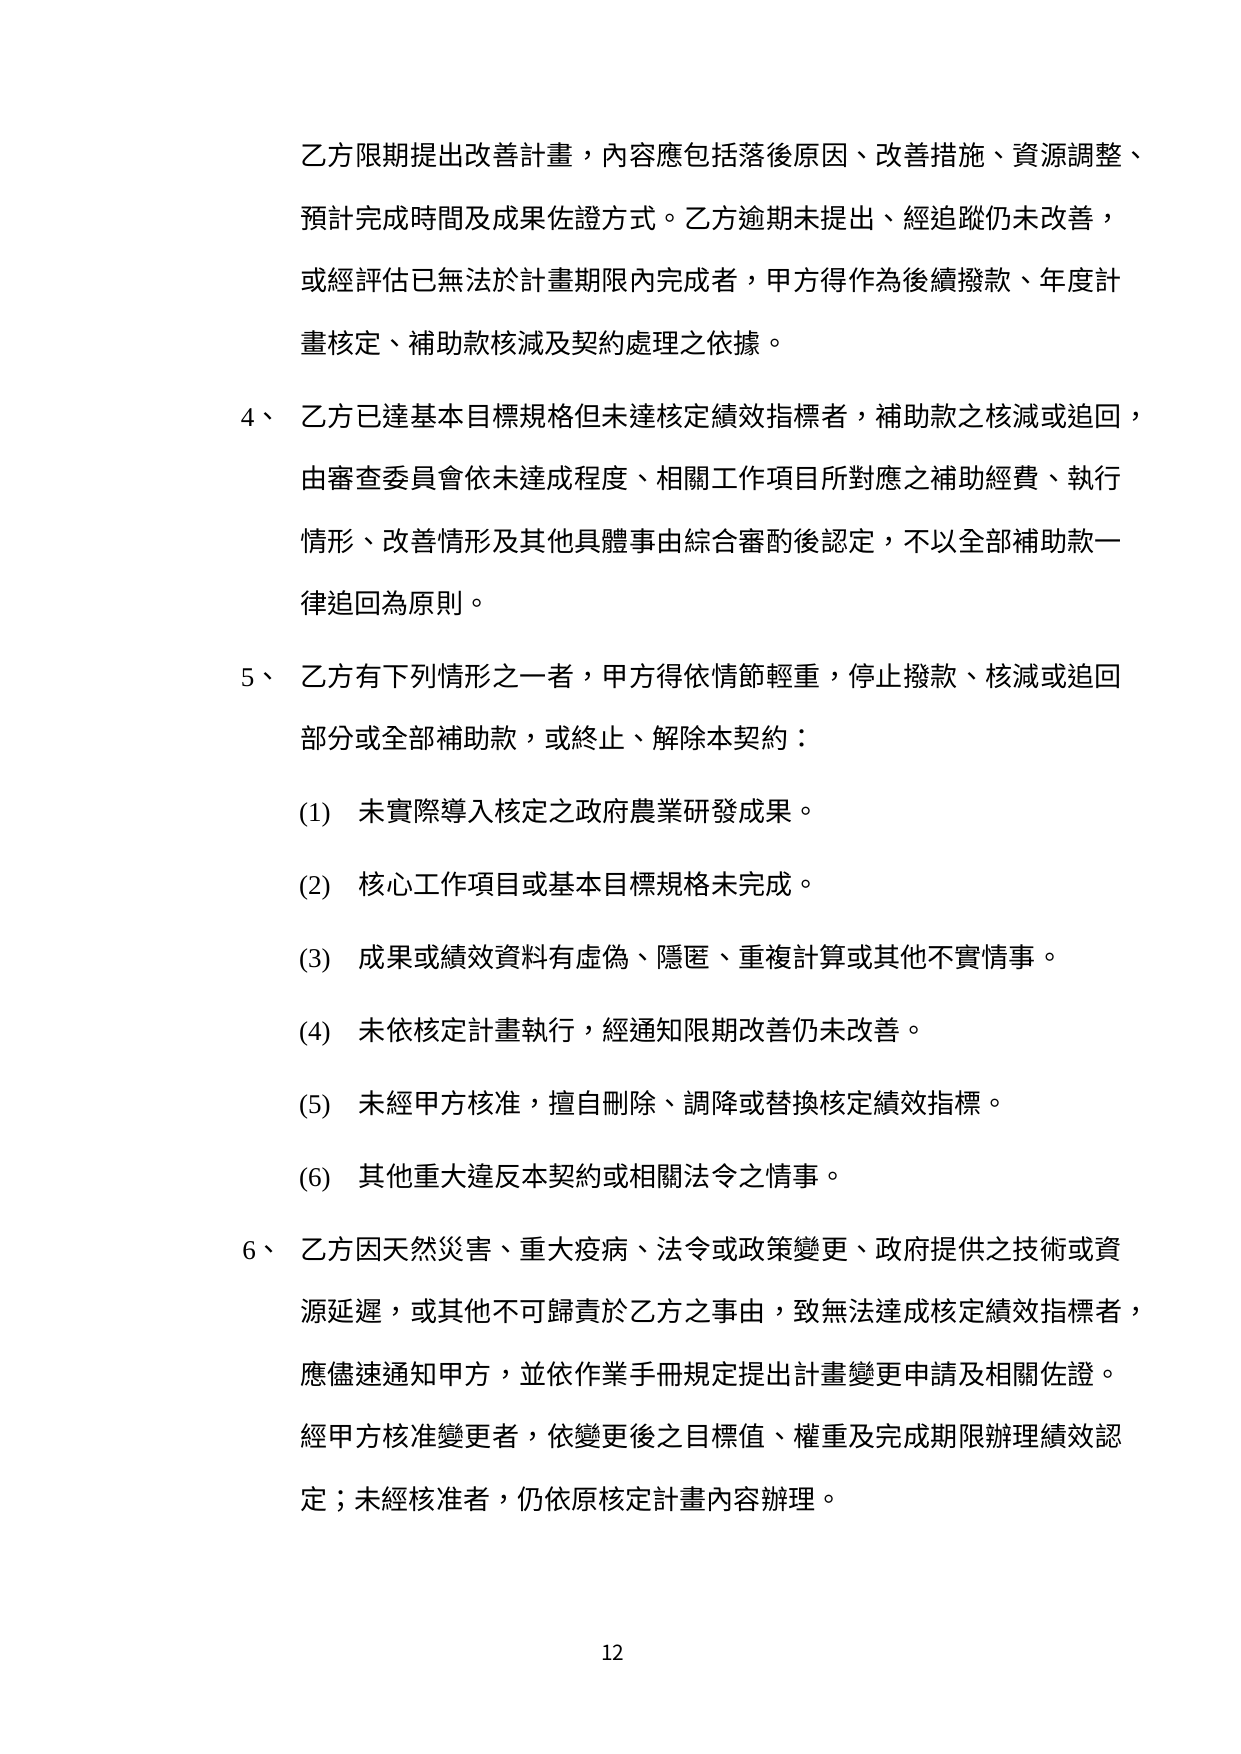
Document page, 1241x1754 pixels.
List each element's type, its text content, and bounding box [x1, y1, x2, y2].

list 未實際導入核定之政府農業研發成果。 [299, 768, 1122, 831]
list 乙方於期中、年度或其他管考時點，如工作項目、查核點或績效指標明顯落後，或經甲方評估可能無法達成核定計畫承諾者，甲方得通知乙方限期提出改善計畫，內容應包括落後原因、改善措施、資源調整、預計完成時間及成果佐證方式。乙方逾期未提出、經追蹤仍未改善，或經評估已無法於計畫期限內完成者，甲方得作為後續撥款、年度計畫核定、補助款核減及契約處理之依據。 [241, 112, 1122, 362]
list 成果或績效資料有虛偽、隱匿、重複計算或其他不實情事。 [299, 914, 1122, 977]
list 乙方因天然災害、重大疫病、法令或政策變更、政府提供之技術或資源延遲，或其他不可歸責於乙方之事由，致無法達成核定績效指標者，應儘速通知甲方，並依作業手冊規定提出計畫變更申請及相關佐證。經甲方核准變更者，依變更後之目標值、權重及完成期限辦理績效認定；未經核准者，仍依原核定計畫內容辦理。 [242, 1206, 1122, 1518]
list 核心工作項目或基本目標規格未完成。 [299, 841, 1122, 904]
list 未依核定計畫執行，經通知限期改善仍未改善。 [299, 987, 1122, 1050]
list 未經甲方核准，擅自刪除、調降或替換核定績效指標。 [299, 1060, 1122, 1123]
list 其他重大違反本契約或相關法令之情事。 [299, 1133, 1122, 1196]
list 乙方已達基本目標規格但未達核定績效指標者，補助款之核減或追回，由審查委員會依未達成程度、相關工作項目所對應之補助經費、執行情形、改善情形及其他具體事由綜合審酌後認定，不以全部補助款一律追回為原則。 [241, 373, 1122, 623]
list 乙方有下列情形之一者，甲方得依情節輕重，停止撥款、核減或追回部分或全部補助款，或終止、解除本契約： [241, 633, 1122, 758]
